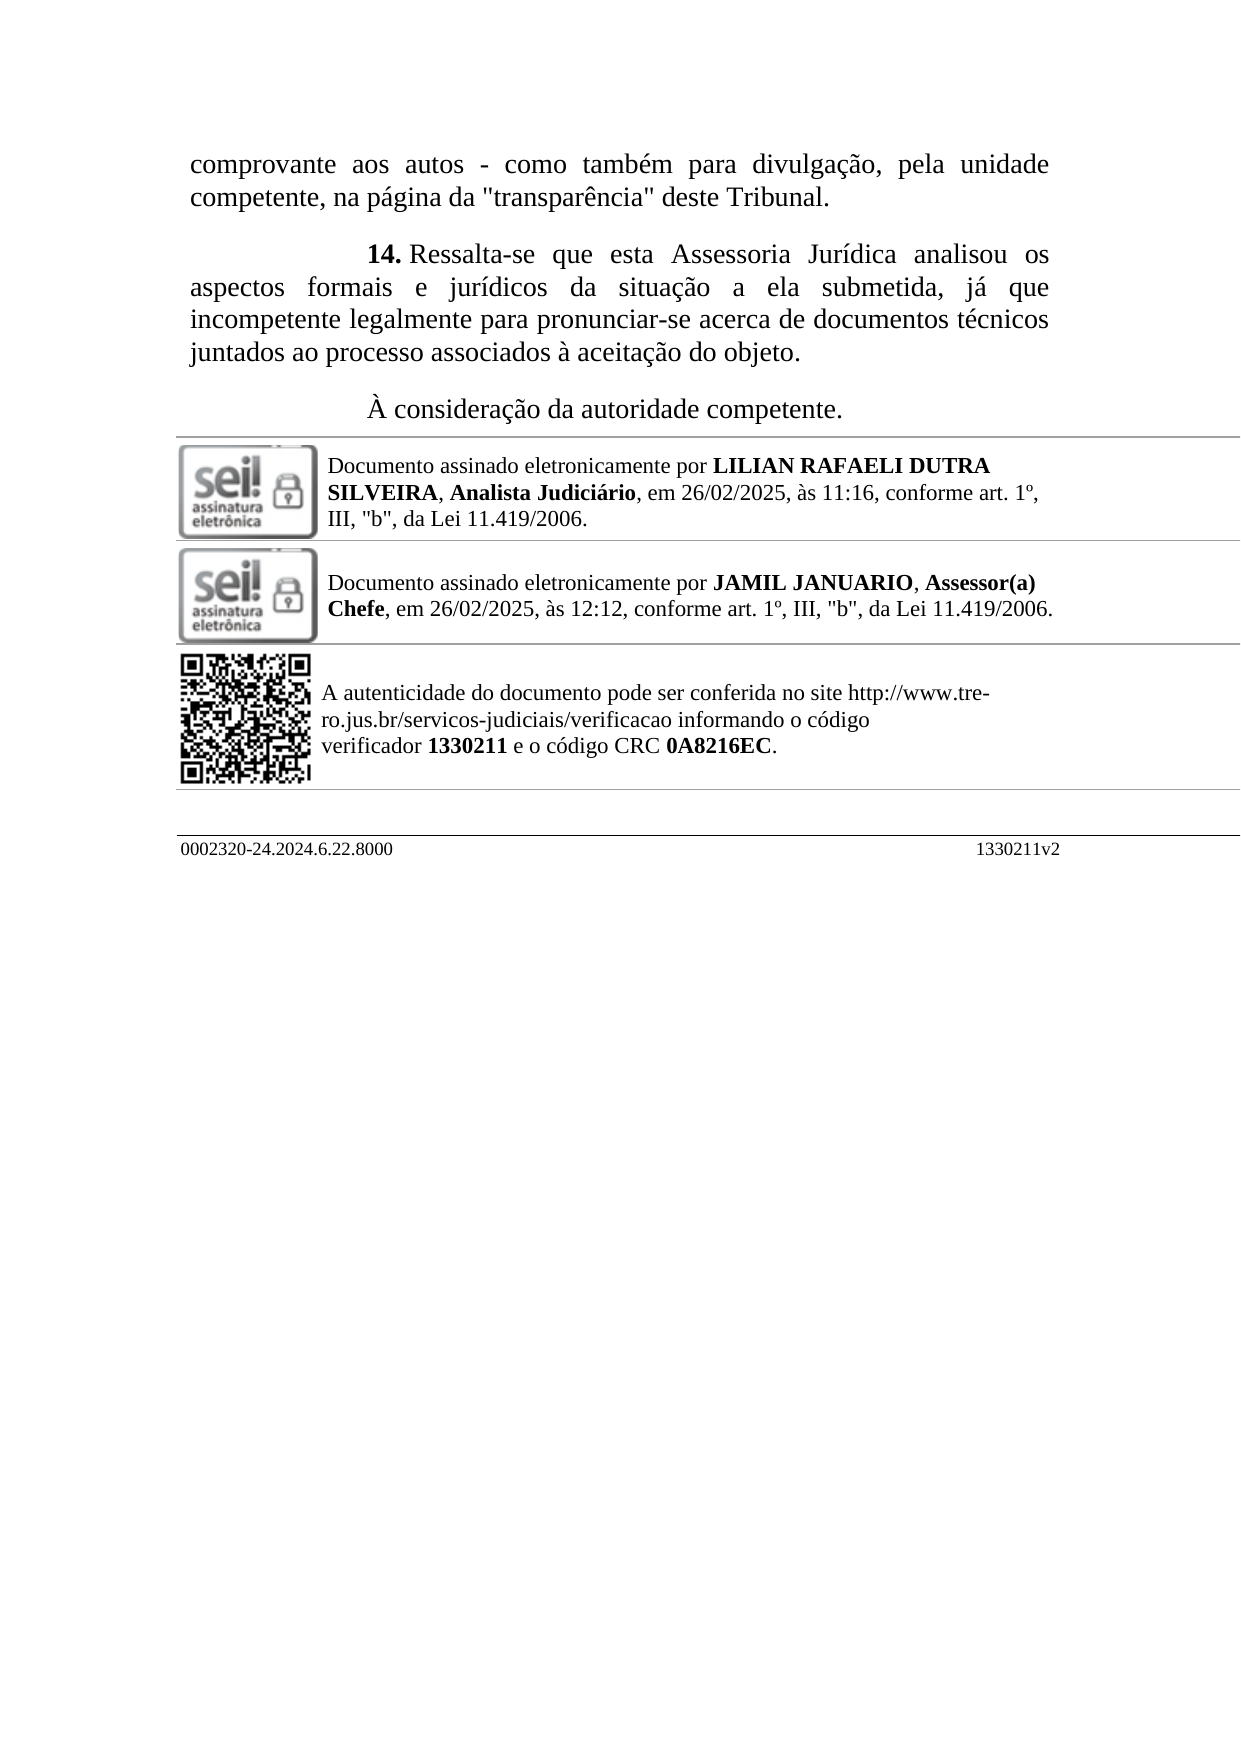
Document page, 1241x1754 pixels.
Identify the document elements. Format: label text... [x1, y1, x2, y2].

text 14. Ressalta-se que esta Assessoria Jurídica analisou os aspectos formais e jurídicos da situação a ela submetida, já que incompetente legalmente para pronunciar-se acerca de documentos técnicos juntados ao processo associados à aceitação do objeto. [190, 237, 1051, 367]
table_header 1330211v2 [620, 836, 1063, 863]
table_header A autenticidade do documento pode ser conferida no site http://www.tre-ro.jus.br/servicos-judiciais/verificacao informando o código verificador 1330211 e o código CRC 0A8216EC. [319, 650, 1063, 788]
table_header [177, 547, 326, 643]
table_header Documento assinado eletronicamente por JAMIL JANUARIO, Assessor(a) Chefe, em 26/02/2025, às 12:12, conforme art. 1º, III, "b", da Lei 11.419/2006. [326, 547, 1063, 643]
table_header Documento assinado eletronicamente por LILIAN RAFAELI DUTRA SILVEIRA, Analista Judiciário, em 26/02/2025, às 11:16, conforme art. 1º, III, "b", da Lei 11.419/2006. [326, 444, 1063, 540]
text À consideração da autoridade competente. [190, 392, 1051, 424]
table_header [177, 650, 319, 788]
table_header [177, 444, 326, 540]
table_header 0002320-24.2024.6.22.8000 [177, 836, 620, 863]
text comprovante aos autos - como também para divulgação, pela unidade competente, na página da "transparência" deste Tribunal. [190, 148, 1051, 212]
